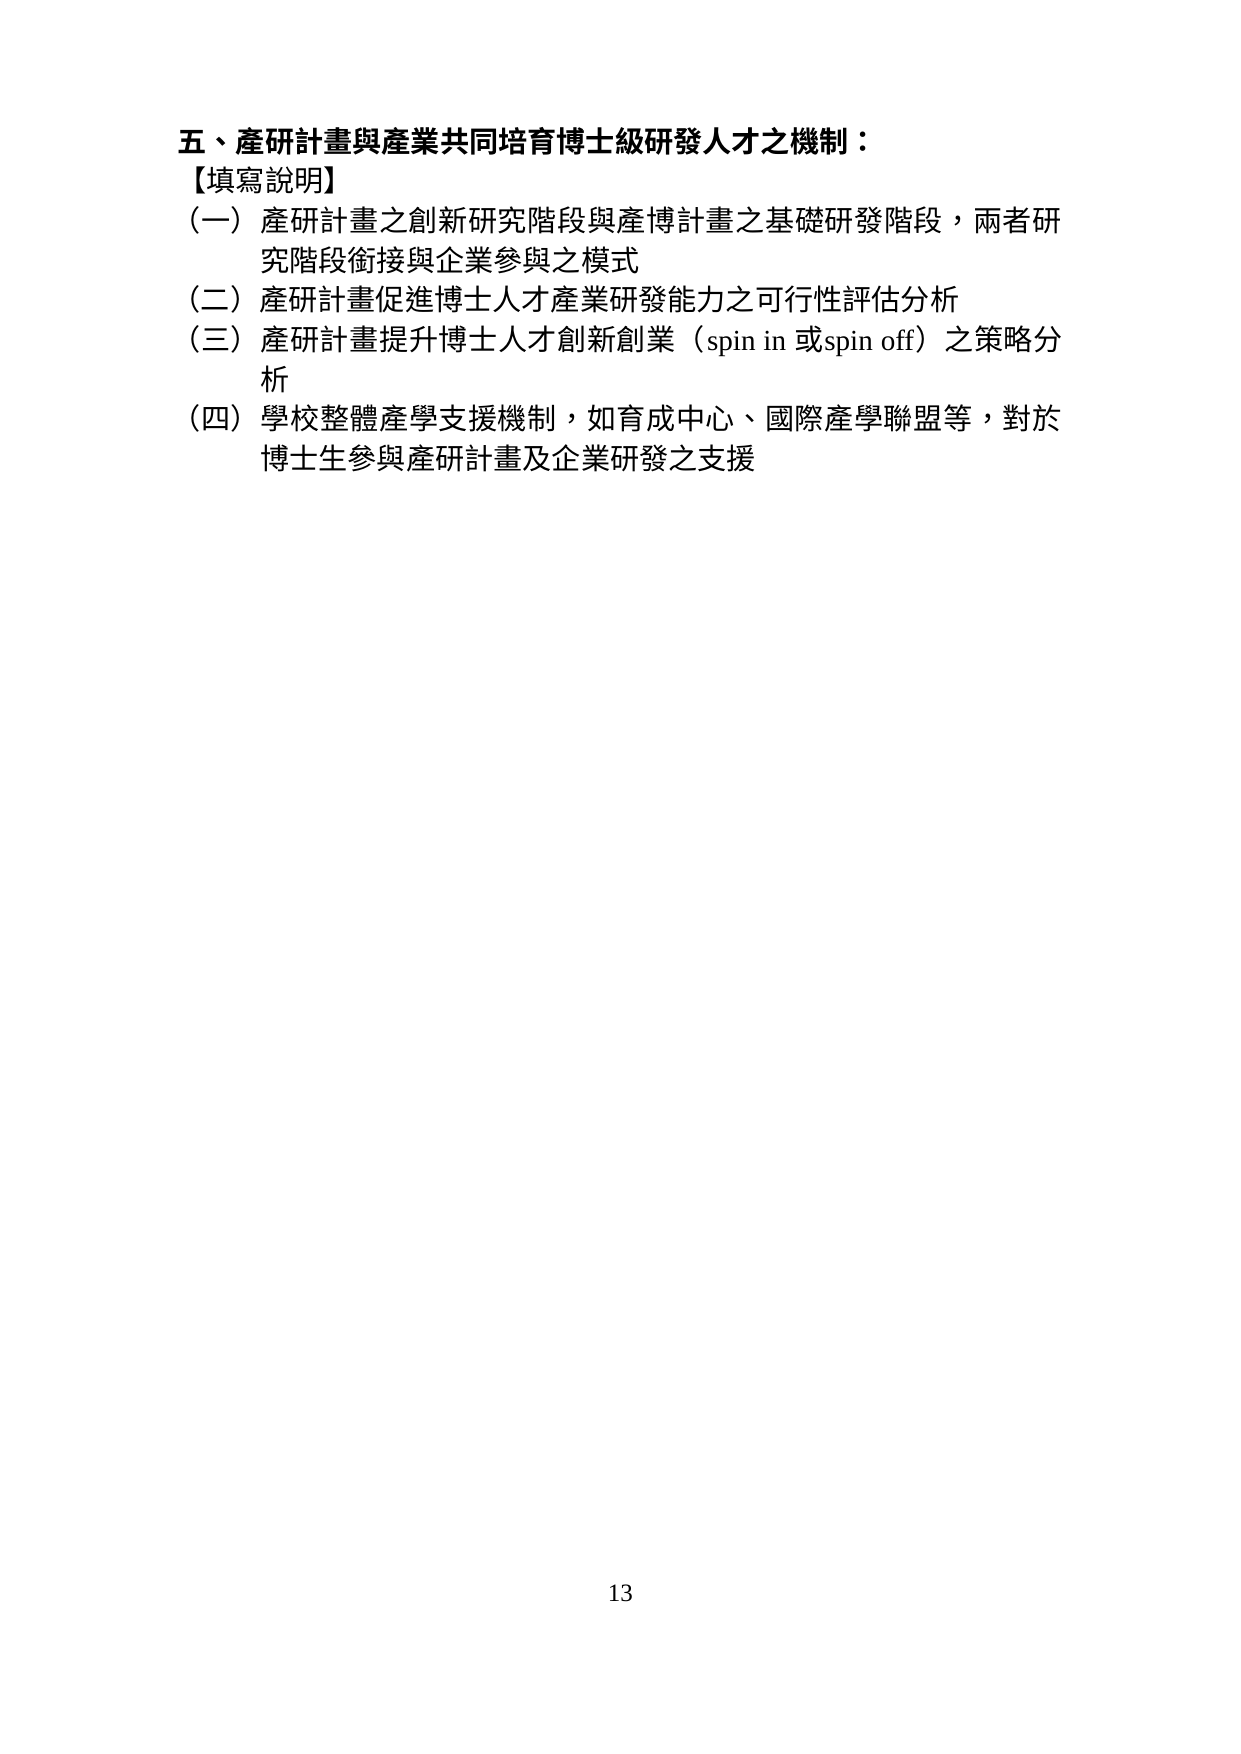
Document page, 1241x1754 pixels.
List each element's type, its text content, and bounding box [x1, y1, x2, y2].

text 【填寫說明】 [177, 161, 1063, 200]
text （一）產研計畫之創新研究階段與產博計畫之基礎研發階段，兩者研究階段銜接與企業參與之模式 [171, 200, 1063, 279]
text （四）學校整體產學支援機制，如育成中心、國際產學聯盟等，對於博士生參與產研計畫及企業研發之支援 [171, 399, 1063, 478]
text （二）產研計畫促進博士人才產業研發能力之可行性評估分析 [171, 279, 1063, 319]
text （三）產研計畫提升博士人才創新創業（spin in 或spin off）之策略分析 [171, 319, 1063, 399]
text 五、產研計畫與產業共同培育博士級研發人才之機制： [177, 118, 1063, 161]
